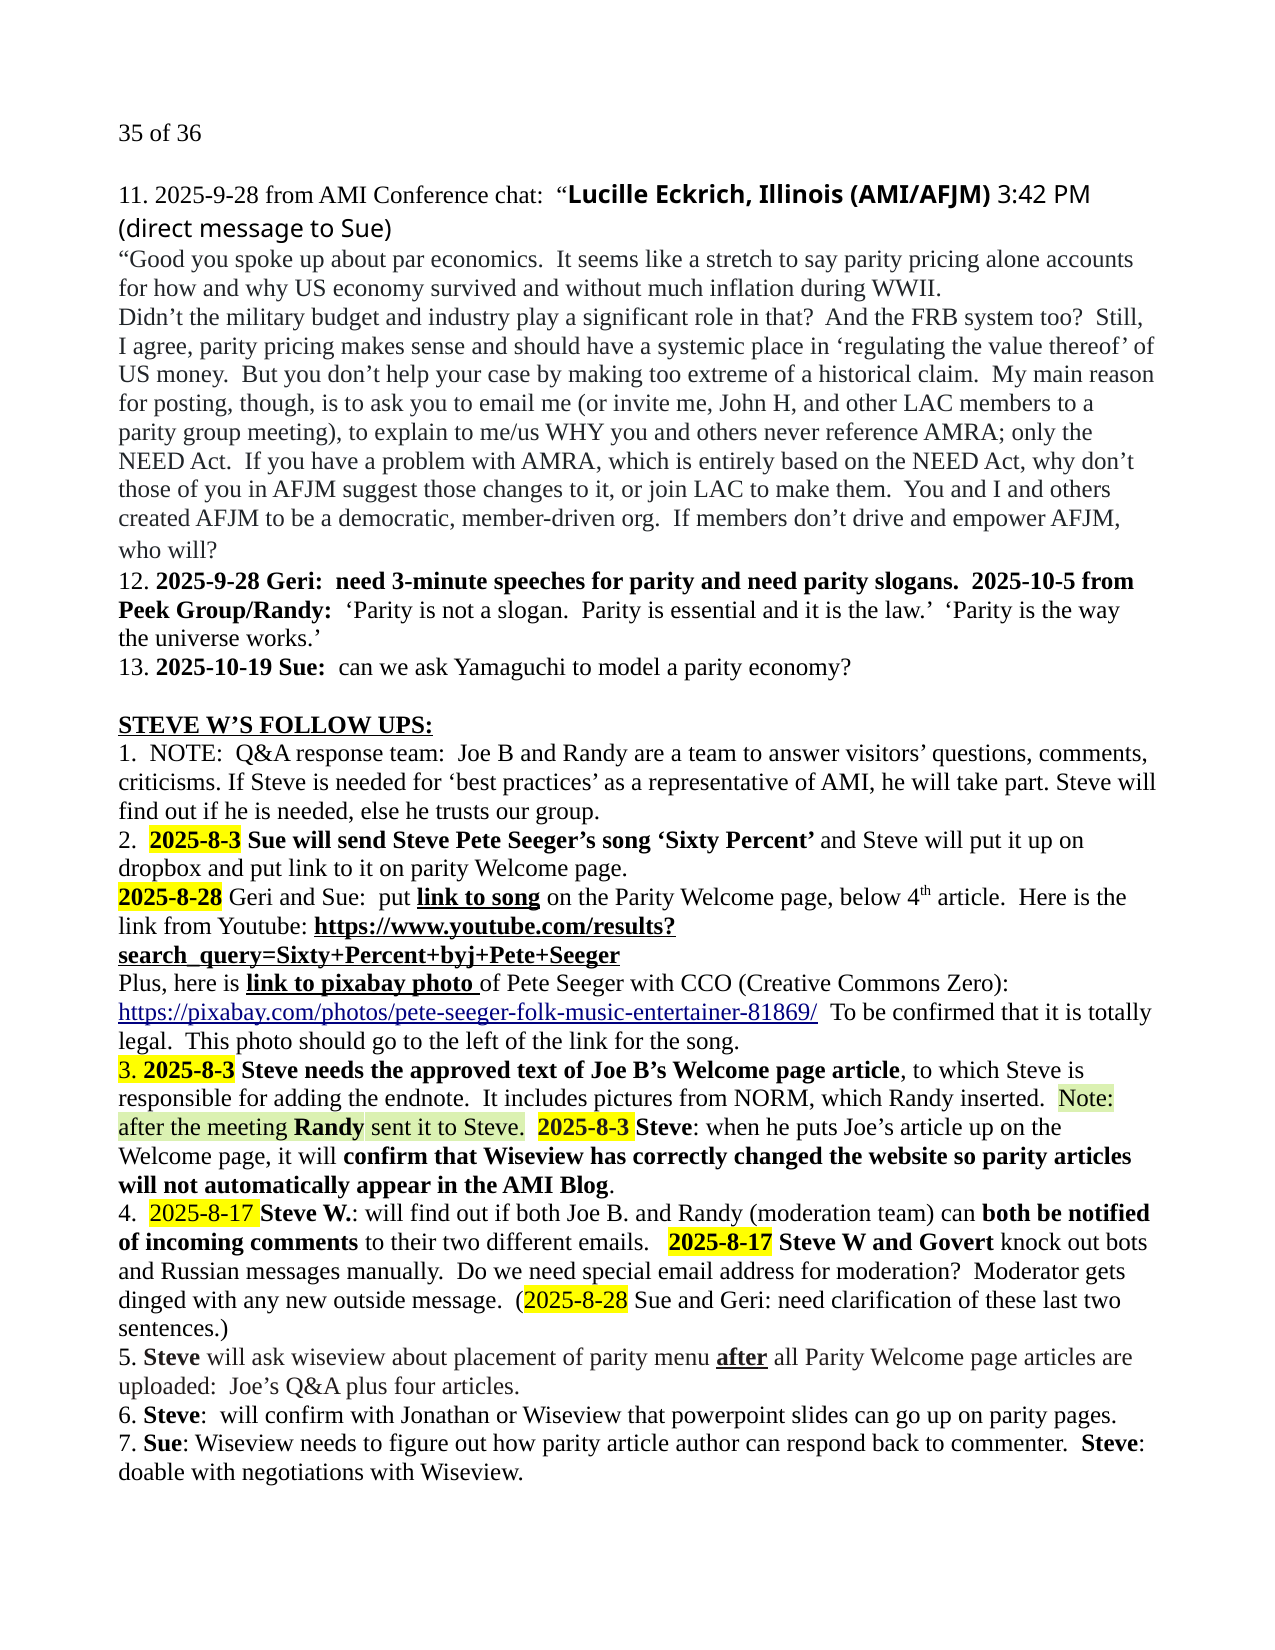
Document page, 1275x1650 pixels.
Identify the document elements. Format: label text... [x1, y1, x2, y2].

text 3. 2025-8-3 Steve needs the approved text of Joe B’s Welcome page article, to which Steve is responsible for adding the endnote. It includes pictures from NORM, which Randy inserted. Note: after the meeting Randy sent it to Steve. 2025-8-3 Steve: when he puts Joe’s article up on the Welcome page, it will confirm that Wiseview has correctly changed the website so parity articles will not automatically appear in the AMI Blog. [118, 1055, 1157, 1198]
text 13. 2025-10-19 Sue: can we ask Yamaguchi to model a parity economy? [118, 652, 1157, 681]
text “Good you spoke up about par economics. It seems like a stretch to say parity pricing alone accounts for how and why US economy survived and without much inflation during WWII. Didn’t the military budget and industry play a significant role in that? And the FRB system too? Still, I agree, parity pricing makes sense and should have a systemic place in ‘regulating the value thereof’ of US money. But you don’t help your case by making too extreme of a historical claim. My main reason for posting, though, is to ask you to email me (or invite me, John H, and other LAC members to a parity group meeting), to explain to me/us WHY you and others never reference AMRA; only the NEED Act. If you have a problem with AMRA, which is entirely based on the NEED Act, why don’t those of you in AFJM suggest those changes to it, or join LAC to make them. You and I and others created AFJM to be a democratic, member-driven org. If members don’t drive and empower AFJM, who will? [118, 244, 1157, 566]
text 2. 2025-8-3 Sue will send Steve Pete Seeger’s song ‘Sixty Percent’ and Steve will put it up on dropbox and put link to it on parity Welcome page. [118, 825, 1157, 882]
text Plus, here is link to pixabay photo of Pete Seeger with CCO (Creative Commons Zero): https://pixabay.com/photos/pete-seeger-folk-music-entertainer-81869/ To be confirmed that it is totally legal. This photo should go to the left of the link for the song. [118, 968, 1157, 1055]
text 6. Steve: will confirm with Jonathan or Wiseview that powerpoint slides can go up on parity pages. [118, 1400, 1157, 1428]
text 11. 2025-9-28 from AMI Conference chat: “Lucille Eckrich, Illinois (AMI/AFJM) 3:42 PM (direct message to Sue) [118, 176, 1157, 244]
text 4. 2025-8-17 Steve W.: will find out if both Joe B. and Randy (moderation team) can both be notified of incoming comments to their two different emails. 2025-8-17 Steve W and Govert knock out bots and Russian messages manually. Do we need special email address for moderation? Moderator gets dinged with any new outside message. (2025-8-28 Sue and Geri: need clarification of these last two sentences.) [118, 1198, 1157, 1342]
text 5. Steve will ask wiseview about placement of parity menu after all Parity Welcome page articles are uploaded: Joe’s Q&A plus four articles. [118, 1342, 1157, 1400]
text 12. 2025-9-28 Geri: need 3-minute speeches for parity and need parity slogans. 2025-10-5 from Peek Group/Randy: ‘Parity is not a slogan. Parity is essential and it is the law.’ ‘Parity is the way the universe works.’ [118, 566, 1157, 652]
text 7. Sue: Wiseview needs to figure out how parity article author can respond back to commenter. Steve: doable with negotiations with Wiseview. [118, 1428, 1157, 1486]
text 1. NOTE: Q&A response team: Joe B and Randy are a team to answer visitors’ questions, comments, criticisms. If Steve is needed for ‘best practices’ as a representative of AMI, he will take part. Steve will find out if he is needed, else he trusts our group. [118, 738, 1157, 825]
text 2025-8-28 Geri and Sue: put link to song on the Parity Welcome page, below 4th article. Here is the link from Youtube: https://www.youtube.com/results?search_query=Sixty+Percent+byj+Pete+Seeger [118, 882, 1157, 968]
text STEVE W’S FOLLOW UPS: [118, 710, 1157, 738]
